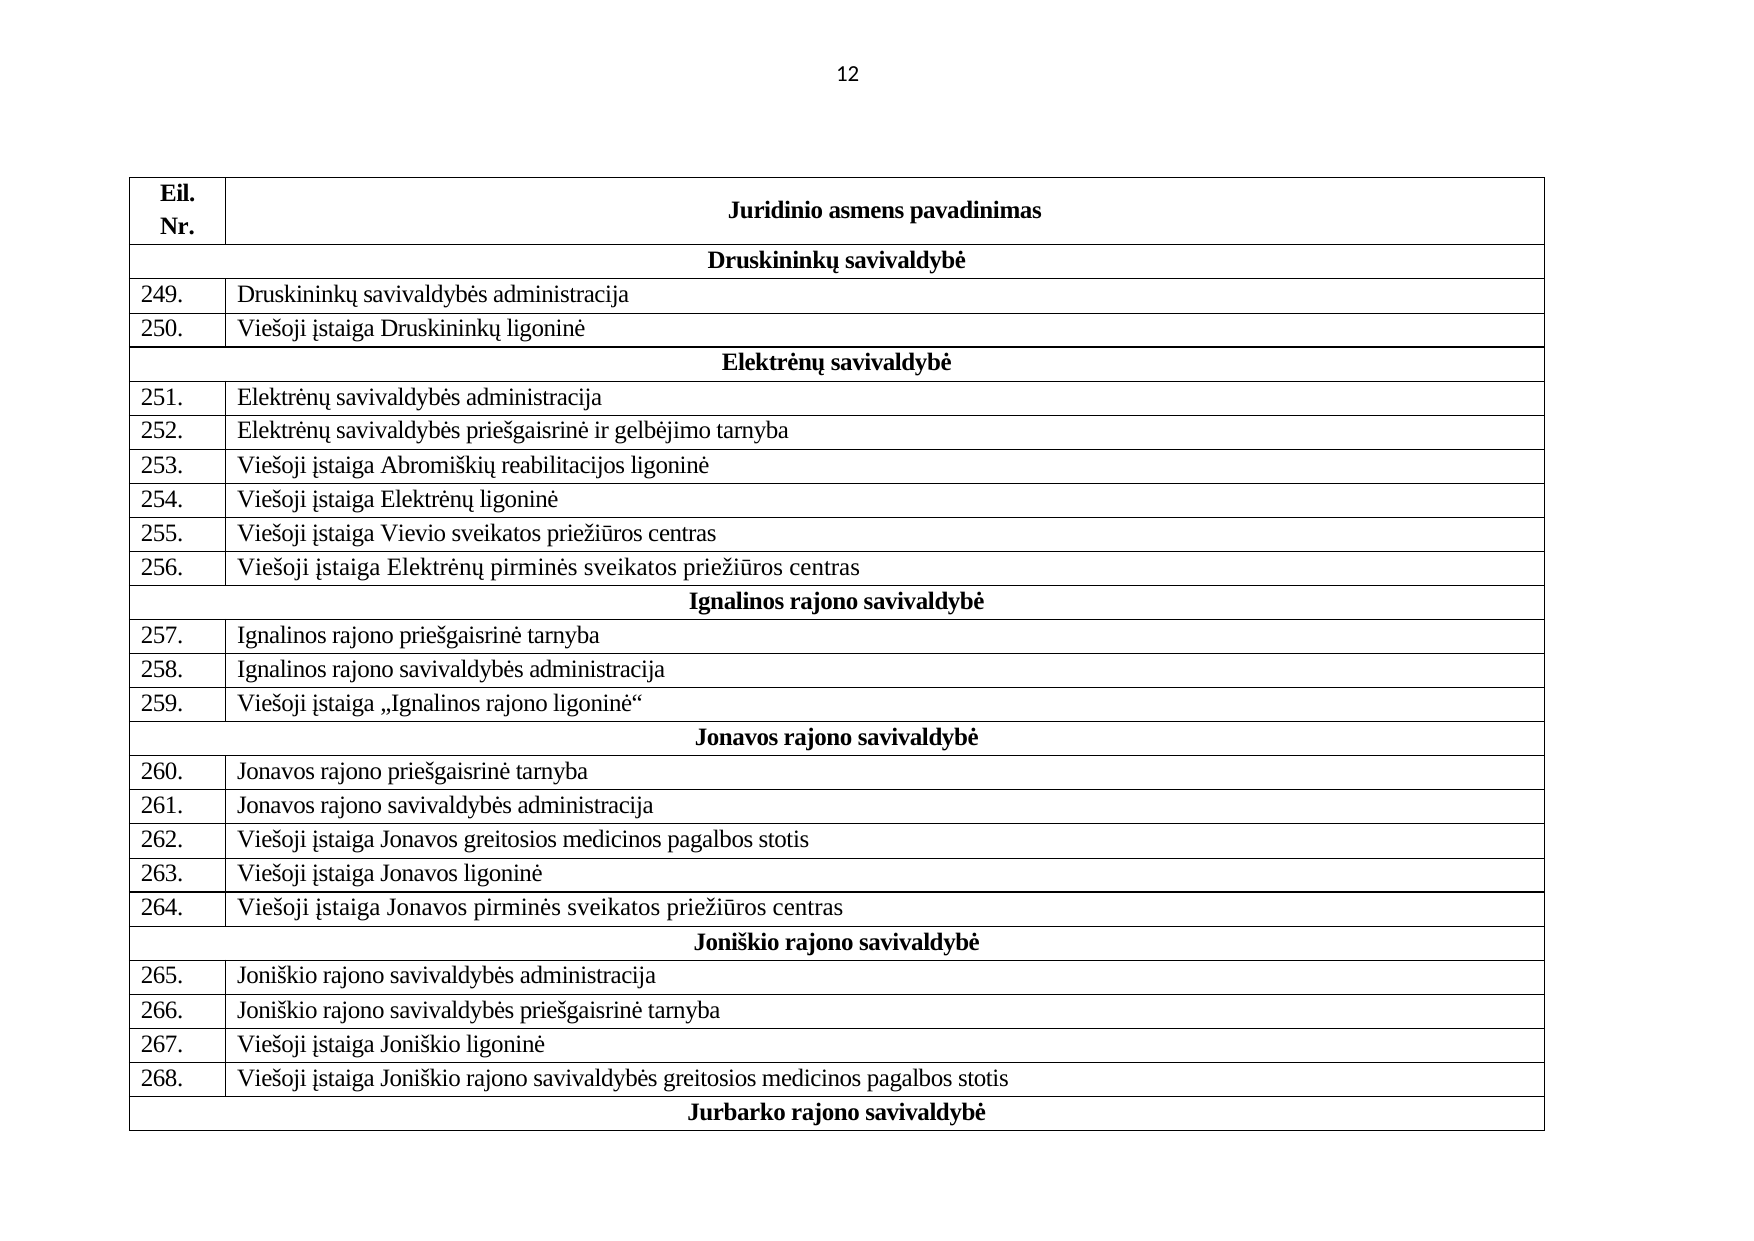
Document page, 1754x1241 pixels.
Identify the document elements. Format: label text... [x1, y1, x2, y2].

table_cell 263. [130, 859, 225, 891]
table_cell 258. [130, 654, 225, 687]
table_cell 262. [130, 824, 225, 857]
table_cell 257. [130, 620, 225, 653]
table_cell 259. [130, 688, 225, 721]
table_cell Joniškio rajono savivaldybės administracija [226, 961, 1544, 994]
table_cell Viešoji įstaiga Joniškio rajono savivaldybės greitosios medicinos pagalbos stotis [226, 1063, 1544, 1096]
table_cell 268. [130, 1063, 225, 1096]
table_cell Jonavos rajono savivaldybė [130, 722, 1544, 755]
table_cell 252. [130, 416, 225, 449]
table_cell Ignalinos rajono savivaldybės administracija [226, 654, 1544, 687]
table_cell 251. [130, 382, 225, 414]
table_cell Viešoji įstaiga Elektrėnų pirminės sveikatos priežiūros centras [226, 552, 1544, 585]
table_cell 266. [130, 995, 225, 1028]
table_cell Druskininkų savivaldybės administracija [226, 279, 1544, 312]
table_cell 267. [130, 1029, 225, 1062]
table_cell 250. [130, 314, 225, 346]
table_cell Viešoji įstaiga „Ignalinos rajono ligoninė“ [226, 688, 1544, 721]
table_cell Viešoji įstaiga Joniškio ligoninė [226, 1029, 1544, 1062]
table_cell Jonavos rajono savivaldybės administracija [226, 790, 1544, 823]
table_cell Viešoji įstaiga Jonavos pirminės sveikatos priežiūros centras [226, 893, 1544, 926]
table_cell 261. [130, 790, 225, 823]
table_cell 255. [130, 518, 225, 551]
table_cell 265. [130, 961, 225, 994]
table_cell Viešoji įstaiga Abromiškių reabilitacijos ligoninė [226, 450, 1544, 483]
table_cell 264. [130, 893, 225, 926]
table_cell Joniškio rajono savivaldybė [130, 927, 1544, 959]
table_cell 253. [130, 450, 225, 483]
table_cell Jurbarko rajono savivaldybė [130, 1097, 1544, 1130]
table_cell 254. [130, 484, 225, 517]
table_cell Jonavos rajono priešgaisrinė tarnyba [226, 756, 1544, 789]
table_cell Elektrėnų savivaldybės administracija [226, 382, 1544, 414]
table_cell Viešoji įstaiga Elektrėnų ligoninė [226, 484, 1544, 517]
table_cell Viešoji įstaiga Vievio sveikatos priežiūros centras [226, 518, 1544, 551]
table_cell Elektrėnų savivaldybė [130, 348, 1544, 381]
table_cell Joniškio rajono savivaldybės priešgaisrinė tarnyba [226, 995, 1544, 1028]
table_cell Druskininkų savivaldybė [130, 245, 1544, 278]
table_cell Viešoji įstaiga Jonavos greitosios medicinos pagalbos stotis [226, 824, 1544, 857]
table_header Juridinio asmens pavadinimas [226, 178, 1544, 244]
table_cell Elektrėnų savivaldybės priešgaisrinė ir gelbėjimo tarnyba [226, 416, 1544, 449]
table_header Eil. Nr. [130, 178, 225, 244]
table_cell 260. [130, 756, 225, 789]
table_cell Ignalinos rajono savivaldybė [130, 586, 1544, 619]
table_cell Ignalinos rajono priešgaisrinė tarnyba [226, 620, 1544, 653]
table_cell Viešoji įstaiga Druskininkų ligoninė [226, 314, 1544, 346]
table_cell 249. [130, 279, 225, 312]
table_cell 256. [130, 552, 225, 585]
table_cell Viešoji įstaiga Jonavos ligoninė [226, 859, 1544, 891]
